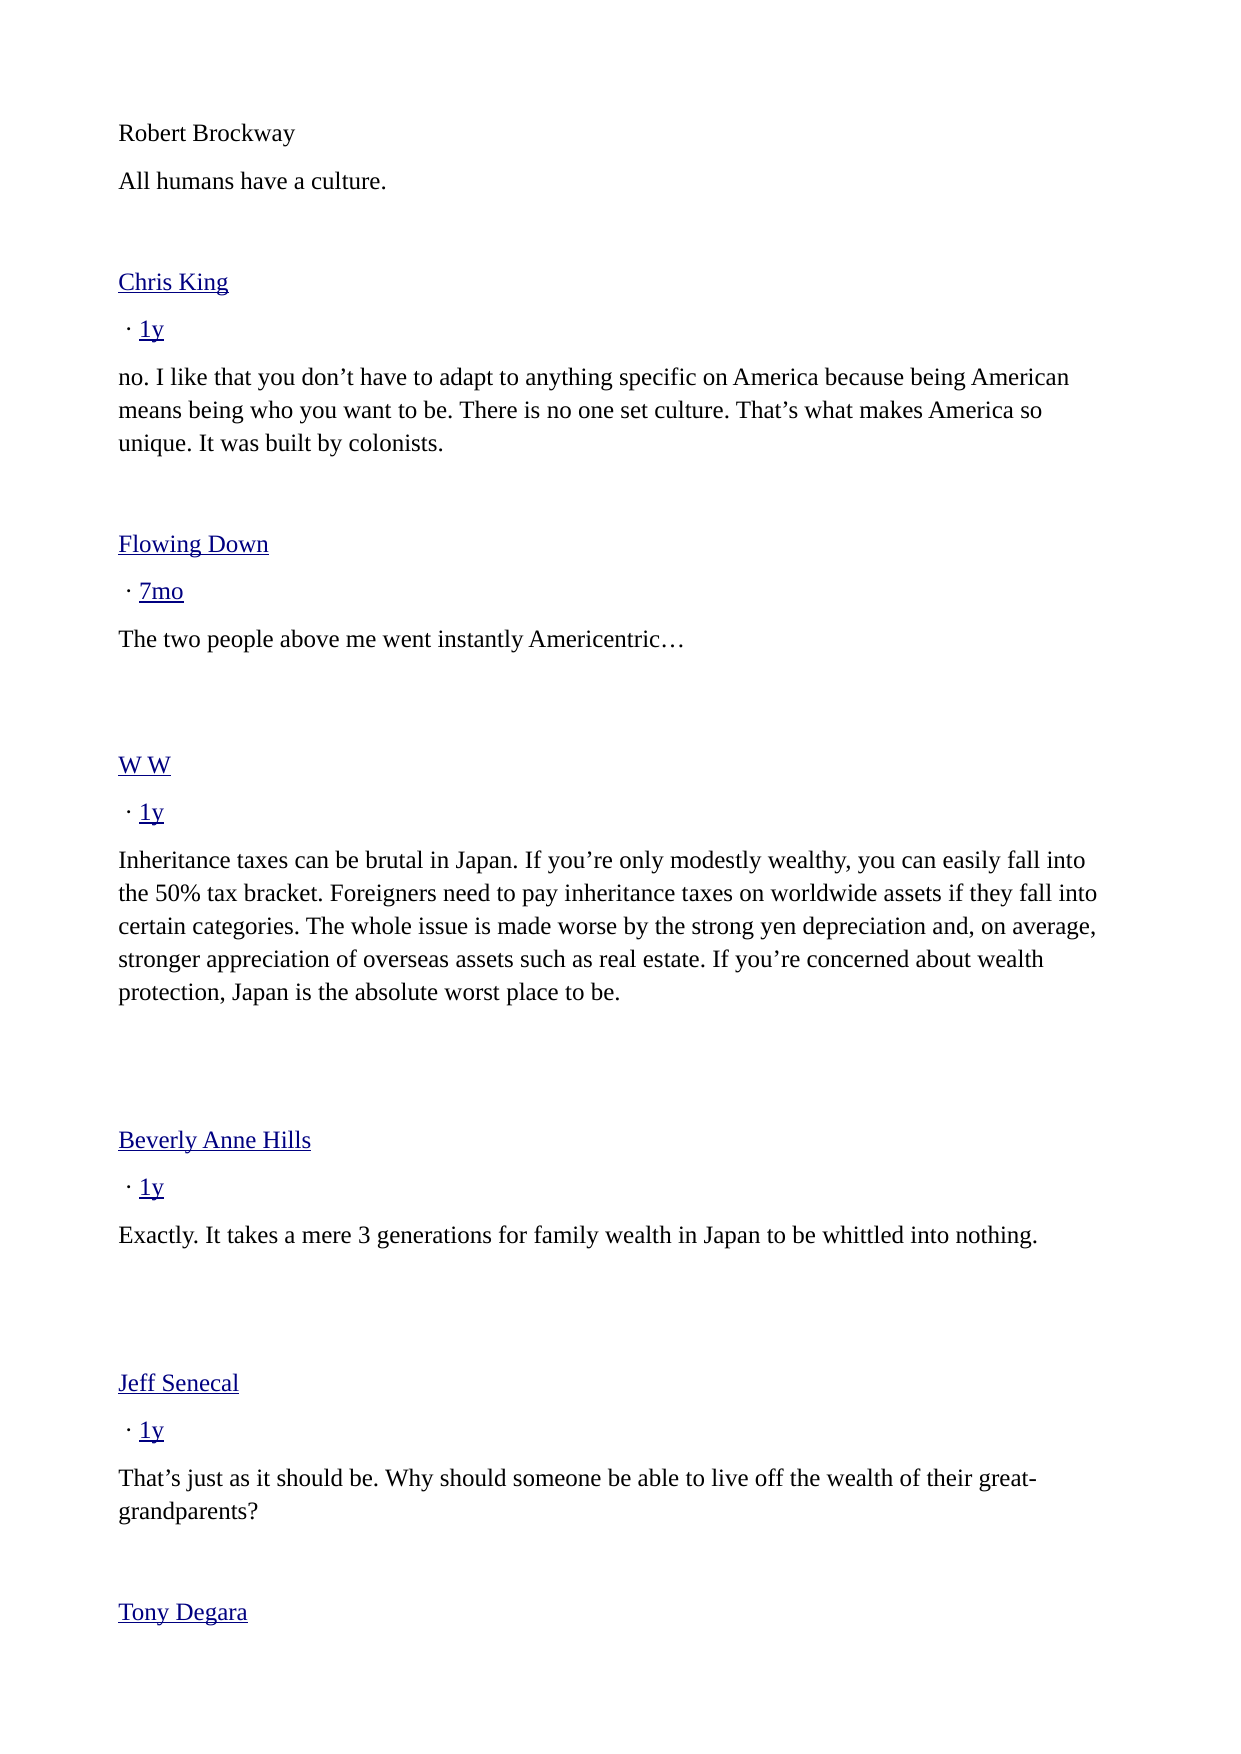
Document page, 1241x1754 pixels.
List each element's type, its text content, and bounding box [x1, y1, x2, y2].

text no. I like that you don’t have to adapt to anything specific on America because being American means being who you want to be. There is no one set culture. That’s what makes America so unique. It was built by colonists. [118, 362, 1122, 457]
text Tony Degara [118, 1597, 1122, 1626]
text · 1y [118, 1415, 1122, 1444]
text Robert Brockway [118, 118, 1122, 147]
text Jeff Senecal [118, 1368, 1122, 1397]
text · 1y [118, 1172, 1122, 1201]
text All humans have a culture. [118, 166, 1122, 194]
text Chris King [118, 267, 1122, 295]
text Inheritance taxes can be brutal in Japan. If you’re only modestly wealthy, you can easily fall into the 50% tax bracket. Foreigners need to pay inheritance taxes on worldwide assets if they fall into certain categories. The whole issue is made worse by the strong yen depreciation and, on average, stronger appreciation of overseas assets such as real estate. If you’re concerned about wealth protection, Japan is the absolute worst place to be. [118, 845, 1122, 1006]
text · 1y [118, 314, 1122, 343]
text · 7mo [118, 576, 1122, 605]
text The two people above me went instantly Americentric… [118, 624, 1122, 653]
text That’s just as it should be. Why should someone be able to live off the wealth of their great-grandparents? [118, 1463, 1122, 1525]
text Beverly Anne Hills [118, 1125, 1122, 1153]
text · 1y [118, 797, 1122, 826]
text Flowing Down [118, 529, 1122, 557]
text W W [118, 750, 1122, 778]
text Exactly. It takes a mere 3 generations for family wealth in Japan to be whittled into nothing. [118, 1220, 1122, 1249]
